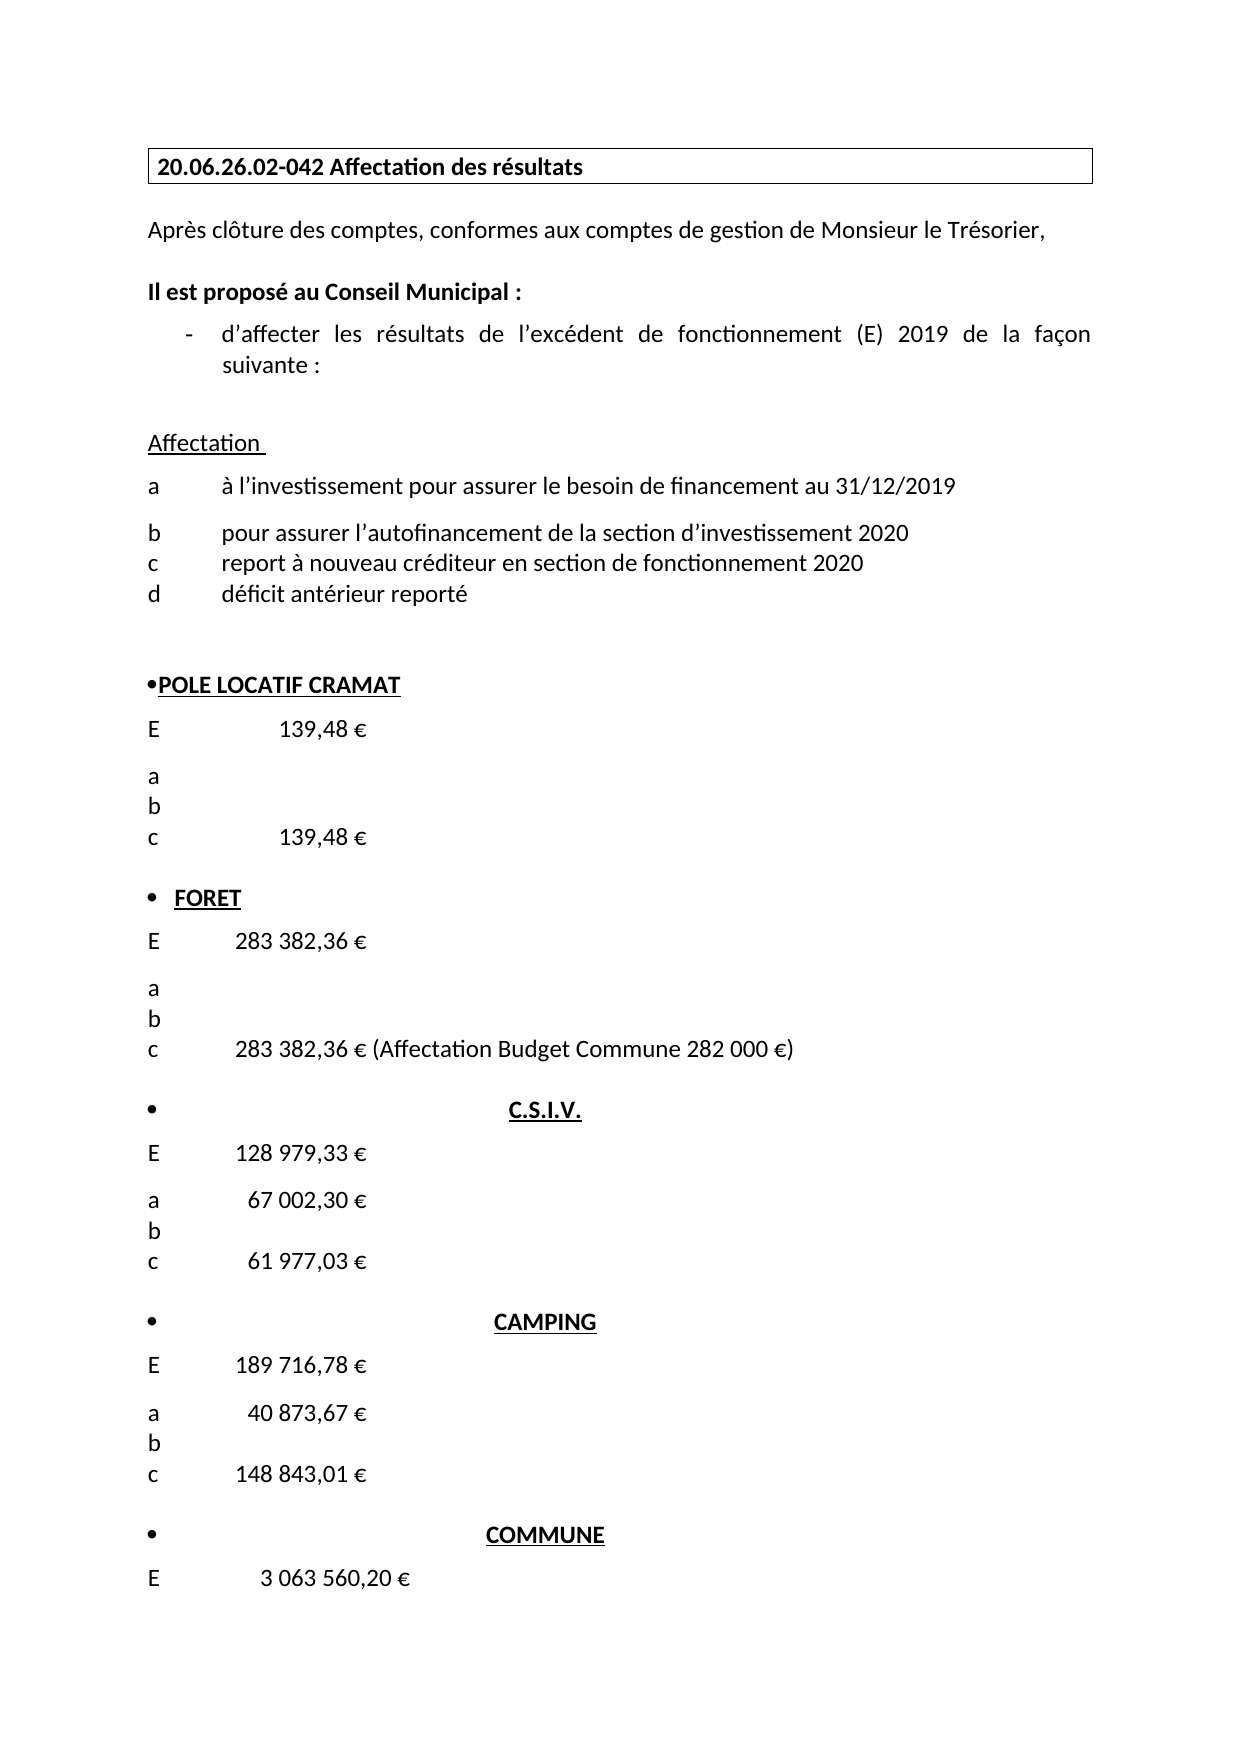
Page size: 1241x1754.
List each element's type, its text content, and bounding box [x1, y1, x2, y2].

text c 139,48 € [148, 821, 1163, 851]
text 20.06.26.02-042 Affectation des résultats [149, 149, 1092, 183]
text c 61 977,03 € [148, 1246, 1163, 1276]
text c 283 382,36 € (Affectation Budget Commune 282 000 €) [148, 1033, 1163, 1064]
text a [148, 972, 1163, 1003]
text c report à nouveau créditeur en section de fonctionnement 2020 [148, 548, 1163, 578]
text b [148, 1003, 1163, 1033]
text E 189 716,78 € [148, 1349, 1163, 1380]
text E 283 382,36 € [148, 925, 1163, 956]
text b [148, 1427, 1163, 1458]
text b pour assurer l’autofinancement de la section d’investissement 2020 [148, 517, 1163, 548]
list POLE LOCATIF CRAMAT [148, 670, 1163, 700]
text E 128 979,33 € [148, 1137, 1163, 1168]
list COMMUNE [148, 1519, 1163, 1549]
text b [148, 1215, 1163, 1246]
text d déficit antérieur reporté [148, 578, 1163, 609]
text Après clôture des comptes, conformes aux comptes de gestion de Monsieur le Trésorier, [148, 214, 1093, 245]
text a 40 873,67 € [148, 1397, 1163, 1427]
text a 67 002,30 € [148, 1184, 1163, 1215]
text Affectation [148, 427, 1093, 457]
text E 3 063 560,20 € [148, 1562, 1163, 1592]
list FORET [148, 882, 1163, 912]
list d’affecter les résultats de l’excédent de fonctionnement (E) 2019 de la façon suivante : [185, 319, 1093, 380]
text b [148, 790, 1163, 821]
list C.S.I.V. [148, 1094, 1163, 1125]
list CAMPING [148, 1307, 1163, 1337]
text Il est proposé au Conseil Municipal : [148, 276, 1093, 306]
text a [148, 760, 1163, 790]
text E 139,48 € [148, 713, 1163, 743]
text c 148 843,01 € [148, 1458, 1163, 1488]
text a à l’investissement pour assurer le besoin de financement au 31/12/2019 [148, 470, 1163, 500]
